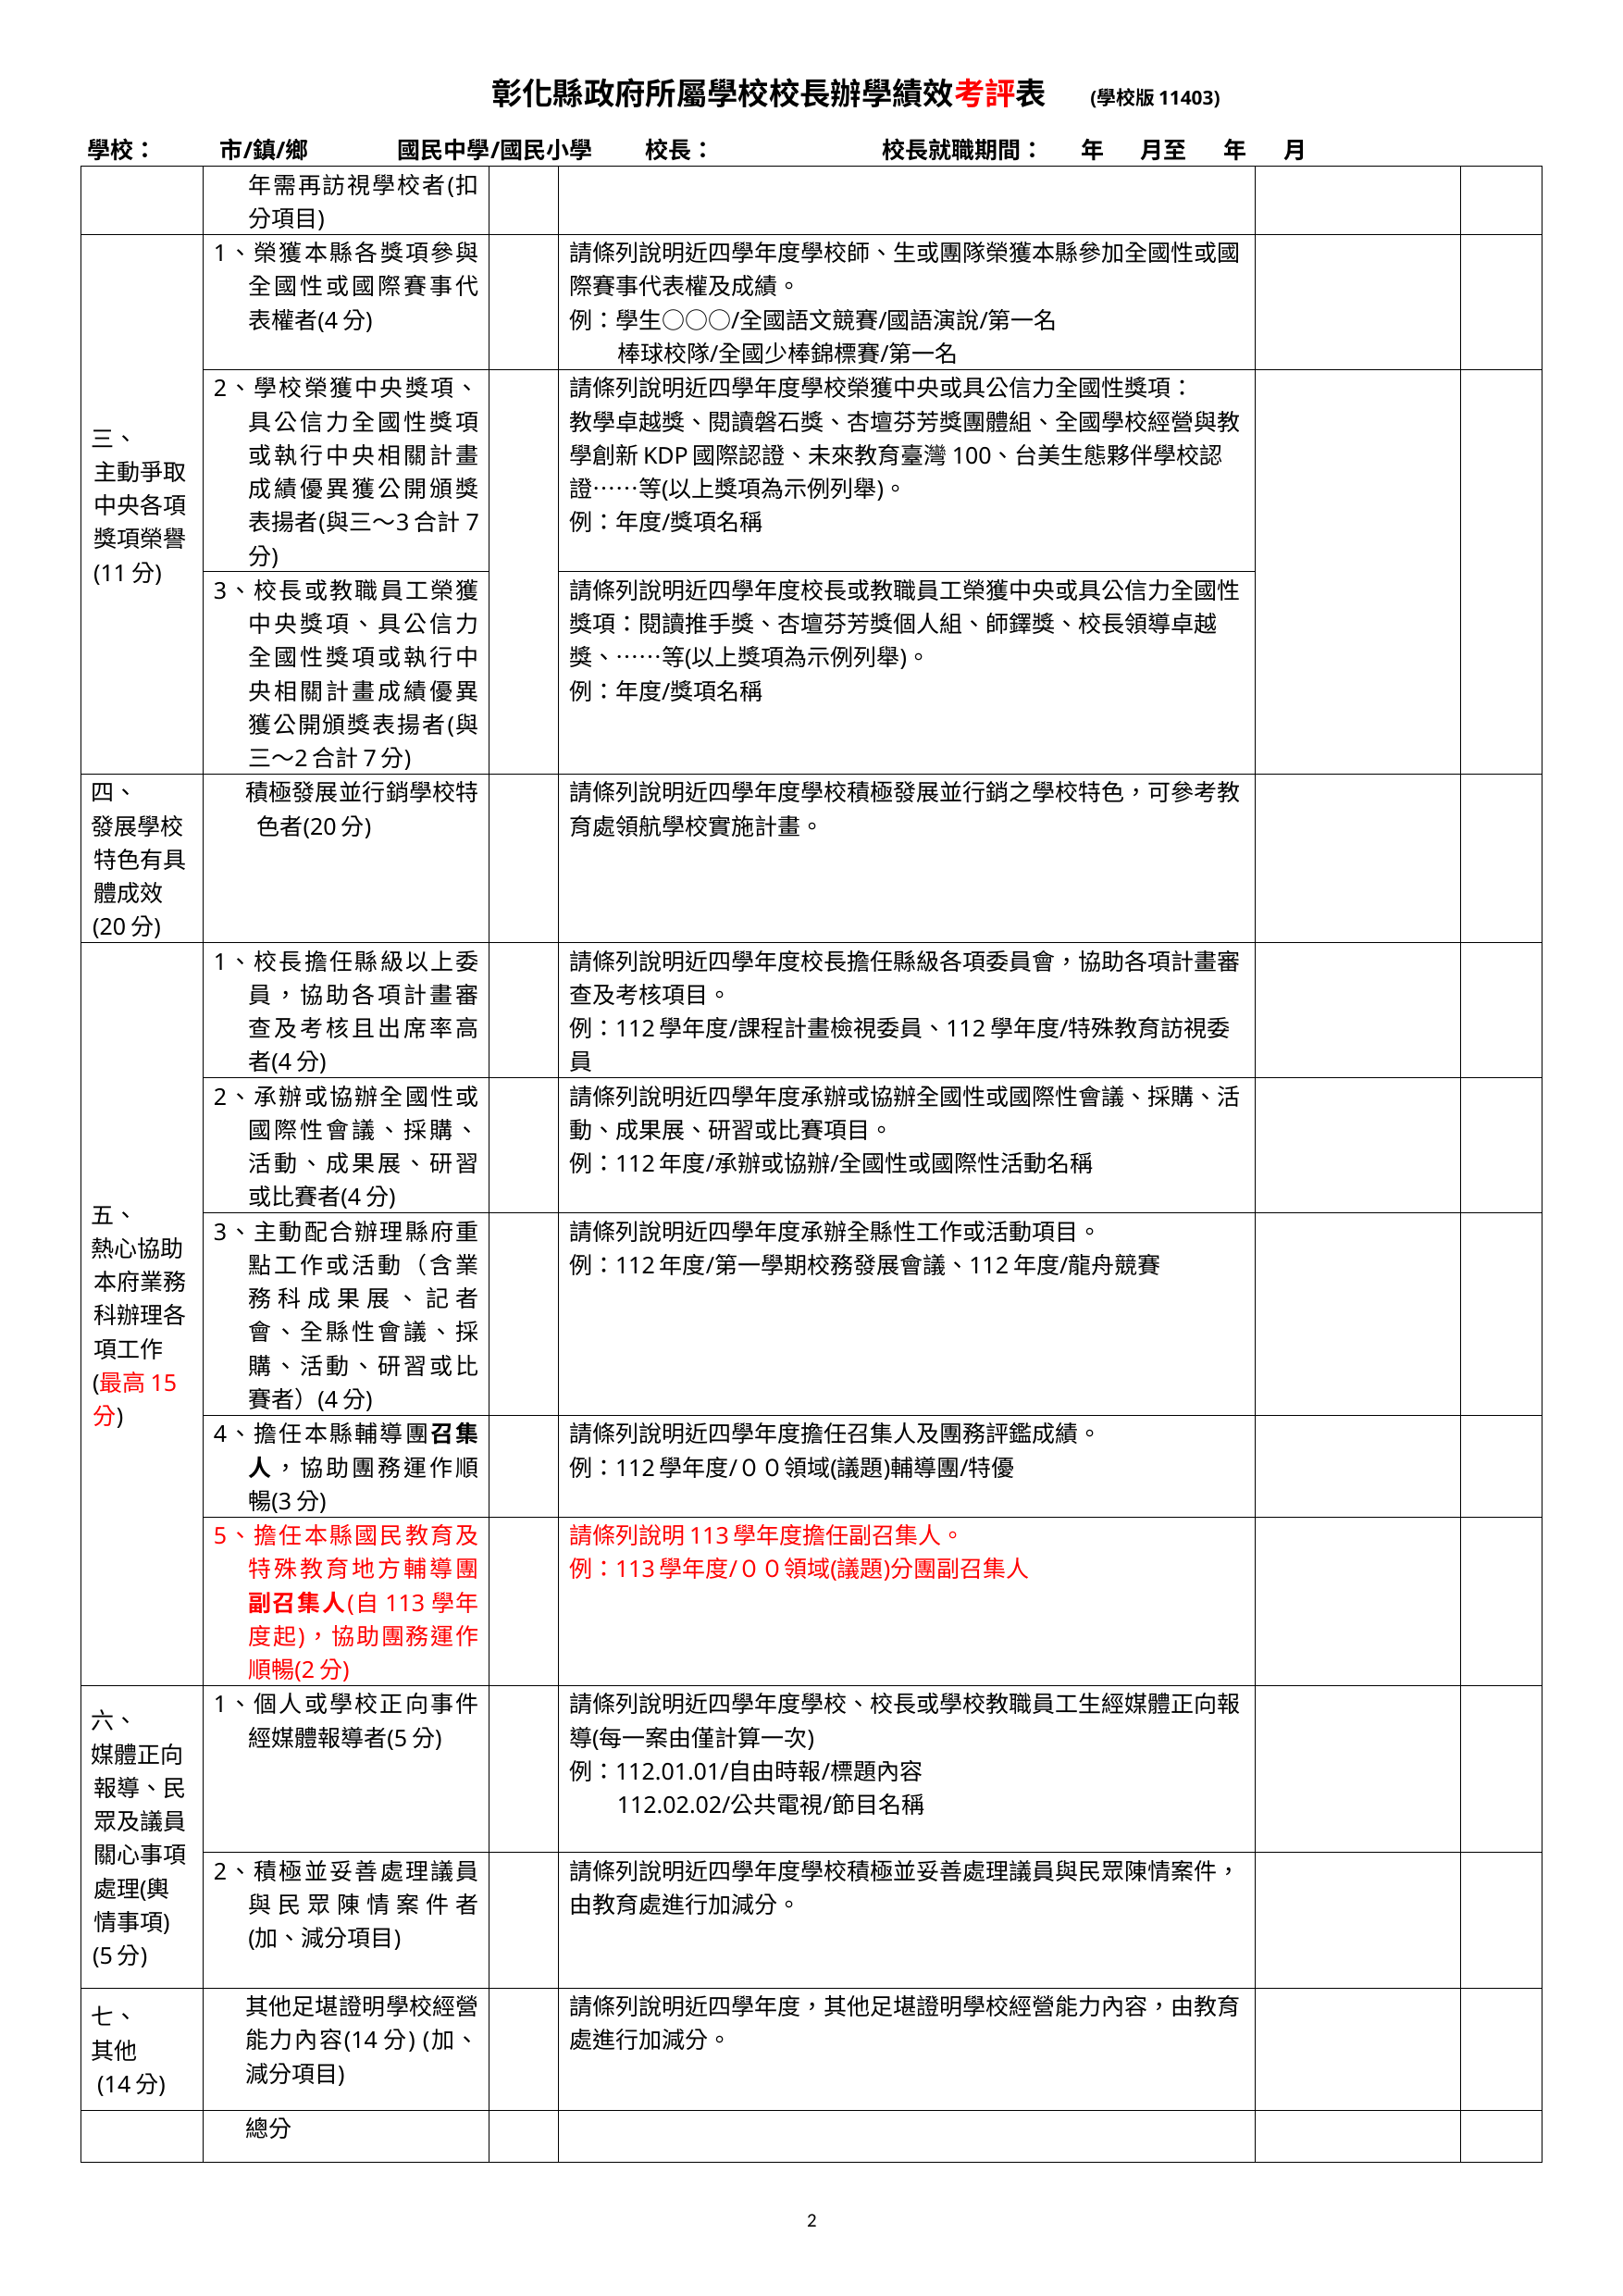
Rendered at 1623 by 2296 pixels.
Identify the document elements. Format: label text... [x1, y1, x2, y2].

table_cell [1461, 370, 1542, 774]
table_cell 1、個人或學校正向事件經媒體報導者(5分) [204, 1686, 489, 1852]
table_cell 請條列說明近四學年度承辦或協辦全國性或國際性會議、採購、活動、成果展、研習或比賽項目。 例：112年度/承辦或協辦/全國性或國際性活動名稱 [559, 1078, 1255, 1212]
table_cell [489, 943, 558, 1077]
table_cell [489, 1518, 558, 1685]
table_cell 請條列說明近四學年度承辦全縣性工作或活動項目。 例：112年度/第一學期校務發展會議、112年度/龍舟競賽 [559, 1213, 1255, 1415]
table_cell 1、榮獲本縣各獎項參與全國性或國際賽事代表權者(4分) [204, 235, 489, 369]
table_cell [1256, 1416, 1460, 1516]
table_cell [1256, 1989, 1460, 2110]
table_cell [1256, 1686, 1460, 1852]
table_cell [1256, 235, 1460, 369]
table_cell 請條列說明近四學年度校長或教職員工榮獲中央或具公信力全國性獎項：閱讀推手獎、杏壇芬芳獎個人組、師鐸獎、校長領導卓越獎、……等(以上獎項為示例列舉)。 例：年度/獎項名稱 [559, 572, 1255, 774]
table_cell [1461, 1686, 1542, 1852]
table_cell 六、 媒體正向報導、民眾及議員關心事項處理(輿情事項) (5分) [81, 1686, 203, 1988]
table_cell 5、擔任本縣國民教育及特殊教育地方輔導團副召集人(自113學年度起)，協助團務運作順暢(2分) [204, 1518, 489, 1685]
table_cell 三、 主動爭取中央各項獎項榮譽(11分) [81, 235, 203, 774]
table_cell [1461, 1853, 1542, 1988]
table_cell [1461, 2111, 1542, 2162]
table_cell [1461, 167, 1542, 234]
table_cell [489, 2111, 558, 2162]
table_cell [489, 235, 558, 369]
table_cell 四、 發展學校特色有具體成效 (20分) [81, 775, 203, 942]
table_cell [1256, 1213, 1460, 1415]
table_cell 請條列說明近四學年度學校師、生或團隊榮獲本縣參加全國性或國際賽事代表權及成績。 例：學生○○○/全國語文競賽/國語演說/第一名 棒球校隊/全國少棒錦標賽/第一名 [559, 235, 1255, 369]
table_cell [1256, 775, 1460, 942]
table_cell [1461, 1989, 1542, 2110]
table_cell [489, 1853, 558, 1988]
table_cell [1461, 775, 1542, 942]
table_cell [489, 1078, 558, 1212]
table_cell [1256, 2111, 1460, 2162]
table_cell [1461, 943, 1542, 1077]
table_cell [489, 1213, 558, 1415]
table_cell 請條列說明近四學年度學校、校長或學校教職員工生經媒體正向報導(每一案由僅計算一次) 例：112.01.01/自由時報/標題內容 112.02.02/公共電視/節目名稱 [559, 1686, 1255, 1852]
table_cell [1256, 1518, 1460, 1685]
table_cell [1256, 167, 1460, 234]
table_cell 請條列說明近四學年度擔任召集人及團務評鑑成績。 例：112學年度/００領域(議題)輔導團/特優 [559, 1416, 1255, 1516]
table_cell 積極發展並行銷學校特色者(20分) [204, 775, 489, 942]
table_cell [559, 167, 1255, 234]
table_cell [489, 1989, 558, 2110]
table_cell 2、學校榮獲中央獎項、具公信力全國性獎項或執行中央相關計畫成績優異獲公開頒獎表揚者(與三～3合計7分) [204, 370, 489, 571]
table_cell [1256, 1078, 1460, 1212]
table_cell 七、 其他 (14分) [81, 1989, 203, 2110]
table_cell [1256, 943, 1460, 1077]
table_cell [1461, 1416, 1542, 1516]
table_cell 年需再訪視學校者(扣分項目) [204, 167, 489, 234]
table_cell 總分 [204, 2111, 489, 2162]
table_cell 請條列說明近四學年度校長擔任縣級各項委員會，協助各項計畫審查及考核項目。 例：112學年度/課程計畫檢視委員、112學年度/特殊教育訪視委員 [559, 943, 1255, 1077]
table_cell 2、積極並妥善處理議員與民眾陳情案件者(加、減分項目) [204, 1853, 489, 1988]
table_cell [559, 2111, 1255, 2162]
table_cell [81, 167, 203, 234]
table_cell [489, 370, 558, 774]
table_cell 請條列說明近四學年度學校榮獲中央或具公信力全國性獎項： 教學卓越獎、閱讀磐石獎、杏壇芬芳獎團體組、全國學校經營與教學創新KDP國際認證、未來教育臺灣100、台美生態夥伴學校認證……等(以上獎項為示例列舉)。 例：年度/獎項名稱 [559, 370, 1255, 571]
table_cell [1256, 370, 1460, 774]
table_cell 請條列說明113學年度擔任副召集人。 例：113學年度/００領域(議題)分團副召集人 [559, 1518, 1255, 1685]
table_cell [81, 2111, 203, 2162]
table_cell [1461, 1518, 1542, 1685]
table_cell 請條列說明近四學年度學校積極並妥善處理議員與民眾陳情案件，由教育處進行加減分。 [559, 1853, 1255, 1988]
table_cell [1461, 235, 1542, 369]
table_cell 4、擔任本縣輔導團召集人，協助團務運作順暢(3分) [204, 1416, 489, 1516]
table_cell 3、主動配合辦理縣府重點工作或活動（含業務科成果展、記者會、全縣性會議、採購、活動、研習或比賽者）(4分) [204, 1213, 489, 1415]
table_cell [489, 775, 558, 942]
table_cell 1、校長擔任縣級以上委員，協助各項計畫審查及考核且出席率高者(4分) [204, 943, 489, 1077]
table_cell [489, 1416, 558, 1516]
table_cell [489, 1686, 558, 1852]
table_cell 3、校長或教職員工榮獲中央獎項、具公信力全國性獎項或執行中央相關計畫成績優異獲公開頒獎表揚者(與三～2合計7分) [204, 572, 489, 774]
table_cell 五、 熱心協助本府業務科辦理各項工作 (最高15分) [81, 943, 203, 1685]
table_cell 請條列說明近四學年度學校積極發展並行銷之學校特色，可參考教育處領航學校實施計畫。 [559, 775, 1255, 942]
table_cell [489, 167, 558, 234]
table_cell [1461, 1213, 1542, 1415]
table_cell [1256, 1853, 1460, 1988]
table_cell 2、承辦或協辦全國性或國際性會議、採購、活動、成果展、研習或比賽者(4分) [204, 1078, 489, 1212]
table_cell 其他足堪證明學校經營能力內容(14分) (加、減分項目) [204, 1989, 489, 2110]
table_cell 請條列說明近四學年度，其他足堪證明學校經營能力內容，由教育處進行加減分。 [559, 1989, 1255, 2110]
table_cell [1461, 1078, 1542, 1212]
